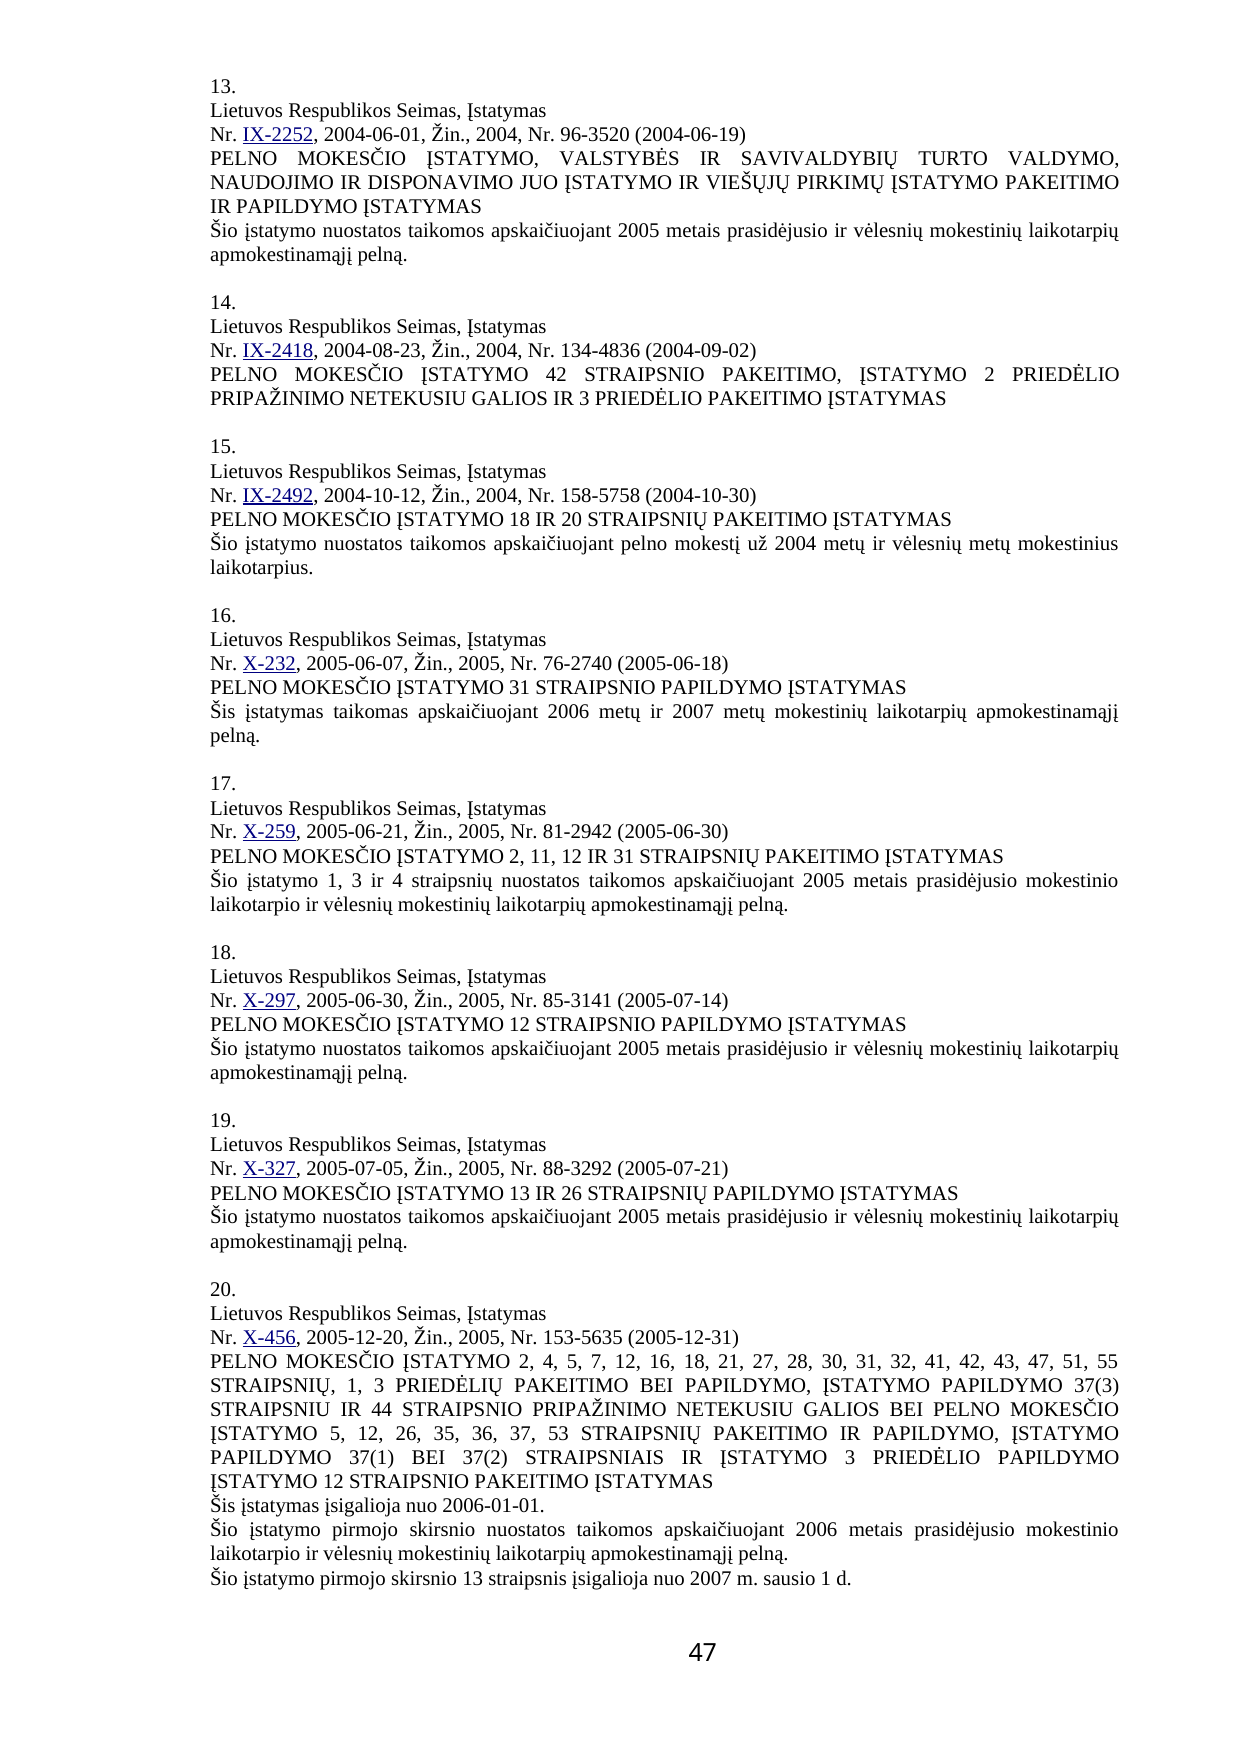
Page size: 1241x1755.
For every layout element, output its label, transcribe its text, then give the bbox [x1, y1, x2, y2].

text 15. [210, 434, 1120, 458]
text 16. [210, 603, 1120, 627]
text Lietuvos Respublikos Seimas, Įstatymas [210, 1301, 1120, 1325]
text Nr. X-297, 2005-06-30, Žin., 2005, Nr. 85-3141 (2005-07-14) [210, 988, 1120, 1012]
text PELNO MOKESČIO ĮSTATYMO 13 IR 26 STRAIPSNIŲ PAPILDYMO ĮSTATYMAS [210, 1180, 1120, 1204]
text Šio įstatymo nuostatos taikomos apskaičiuojant pelno mokestį už 2004 metų ir vėlesnių metų mokestinius laikotarpius. [210, 531, 1120, 579]
text Šio įstatymo pirmojo skirsnio 13 straipsnis įsigalioja nuo 2007 m. sausio 1 d. [210, 1565, 1120, 1589]
text Nr. X-456, 2005-12-20, Žin., 2005, Nr. 153-5635 (2005-12-31) [210, 1325, 1120, 1349]
text Šio įstatymo nuostatos taikomos apskaičiuojant 2005 metais prasidėjusio ir vėlesnių mokestinių laikotarpių apmokestinamąjį pelną. [210, 218, 1120, 266]
text Šio įstatymo 1, 3 ir 4 straipsnių nuostatos taikomos apskaičiuojant 2005 metais prasidėjusio mokestinio laikotarpio ir vėlesnių mokestinių laikotarpių apmokestinamąjį pelną. [210, 868, 1120, 916]
text Lietuvos Respublikos Seimas, Įstatymas [210, 795, 1120, 819]
text PELNO MOKESČIO ĮSTATYMO 2, 4, 5, 7, 12, 16, 18, 21, 27, 28, 30, 31, 32, 41, 42, 43, 47, 51, 55 STRAIPSNIŲ, 1, 3 PRIEDĖLIŲ PAKEITIMO BEI PAPILDYMO, ĮSTATYMO PAPILDYMO 37(3) STRAIPSNIU IR 44 STRAIPSNIO PRIPAŽINIMO NETEKUSIU GALIOS BEI PELNO MOKESČIO ĮSTATYMO 5, 12, 26, 35, 36, 37, 53 STRAIPSNIŲ PAKEITIMO IR PAPILDYMO, ĮSTATYMO PAPILDYMO 37(1) BEI 37(2) STRAIPSNIAIS IR ĮSTATYMO 3 PRIEDĖLIO PAPILDYMO ĮSTATYMO 12 STRAIPSNIO PAKEITIMO ĮSTATYMAS [210, 1349, 1120, 1493]
text 18. [210, 940, 1120, 964]
text PELNO MOKESČIO ĮSTATYMO 12 STRAIPSNIO PAPILDYMO ĮSTATYMAS [210, 1012, 1120, 1036]
text Šis įstatymas taikomas apskaičiuojant 2006 metų ir 2007 metų mokestinių laikotarpių apmokestinamąjį pelną. [210, 699, 1120, 747]
text 14. [210, 290, 1120, 314]
text Nr. IX-2492, 2004-10-12, Žin., 2004, Nr. 158-5758 (2004-10-30) [210, 483, 1120, 507]
text PELNO MOKESČIO ĮSTATYMO 31 STRAIPSNIO PAPILDYMO ĮSTATYMAS [210, 675, 1120, 699]
text Šio įstatymo pirmojo skirsnio nuostatos taikomos apskaičiuojant 2006 metais prasidėjusio mokestinio laikotarpio ir vėlesnių mokestinių laikotarpių apmokestinamąjį pelną. [210, 1517, 1120, 1565]
text Lietuvos Respublikos Seimas, Įstatymas [210, 964, 1120, 988]
text Nr. IX-2418, 2004-08-23, Žin., 2004, Nr. 134-4836 (2004-09-02) [210, 338, 1120, 362]
text Nr. X-232, 2005-06-07, Žin., 2005, Nr. 76-2740 (2005-06-18) [210, 651, 1120, 675]
text Šis įstatymas įsigalioja nuo 2006-01-01. [210, 1493, 1120, 1517]
text PELNO MOKESČIO ĮSTATYMO, VALSTYBĖS IR SAVIVALDYBIŲ TURTO VALDYMO, NAUDOJIMO IR DISPONAVIMO JUO ĮSTATYMO IR VIEŠŲJŲ PIRKIMŲ ĮSTATYMO PAKEITIMO IR PAPILDYMO ĮSTATYMAS [210, 146, 1120, 218]
text 13. [210, 73, 1120, 98]
text PELNO MOKESČIO ĮSTATYMO 42 STRAIPSNIO PAKEITIMO, ĮSTATYMO 2 PRIEDĖLIO PRIPAŽINIMO NETEKUSIU GALIOS IR 3 PRIEDĖLIO PAKEITIMO ĮSTATYMAS [210, 362, 1120, 410]
text Lietuvos Respublikos Seimas, Įstatymas [210, 314, 1120, 338]
text 19. [210, 1108, 1120, 1132]
text PELNO MOKESČIO ĮSTATYMO 2, 11, 12 IR 31 STRAIPSNIŲ PAKEITIMO ĮSTATYMAS [210, 843, 1120, 868]
text 17. [210, 771, 1120, 795]
text 20. [210, 1277, 1120, 1301]
text Lietuvos Respublikos Seimas, Įstatymas [210, 627, 1120, 651]
text Šio įstatymo nuostatos taikomos apskaičiuojant 2005 metais prasidėjusio ir vėlesnių mokestinių laikotarpių apmokestinamąjį pelną. [210, 1036, 1120, 1084]
text Lietuvos Respublikos Seimas, Įstatymas [210, 98, 1120, 122]
text Nr. IX-2252, 2004-06-01, Žin., 2004, Nr. 96-3520 (2004-06-19) [210, 122, 1120, 146]
text Nr. X-259, 2005-06-21, Žin., 2005, Nr. 81-2942 (2005-06-30) [210, 819, 1120, 843]
text PELNO MOKESČIO ĮSTATYMO 18 IR 20 STRAIPSNIŲ PAKEITIMO ĮSTATYMAS [210, 507, 1120, 531]
text Lietuvos Respublikos Seimas, Įstatymas [210, 458, 1120, 483]
text Šio įstatymo nuostatos taikomos apskaičiuojant 2005 metais prasidėjusio ir vėlesnių mokestinių laikotarpių apmokestinamąjį pelną. [210, 1204, 1120, 1253]
text Lietuvos Respublikos Seimas, Įstatymas [210, 1132, 1120, 1156]
text Nr. X-327, 2005-07-05, Žin., 2005, Nr. 88-3292 (2005-07-21) [210, 1156, 1120, 1180]
